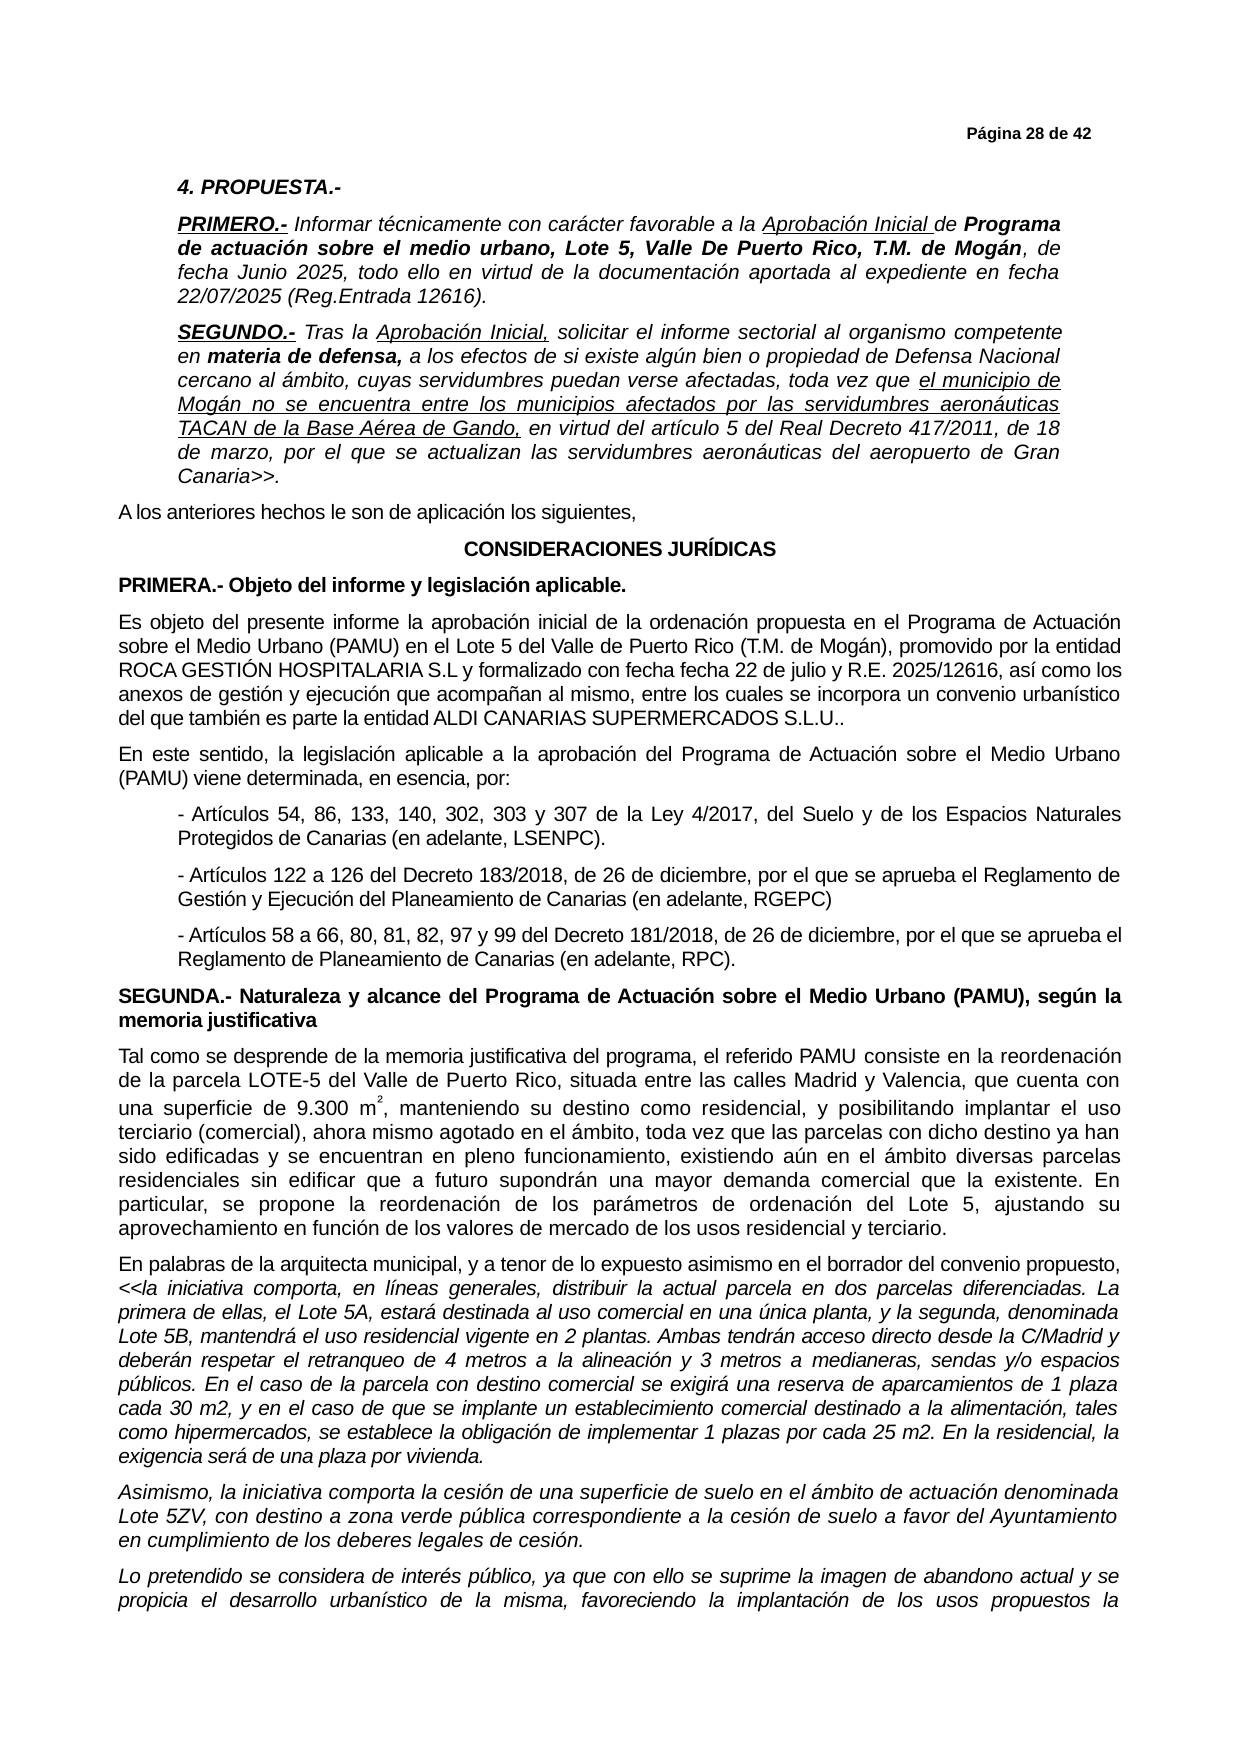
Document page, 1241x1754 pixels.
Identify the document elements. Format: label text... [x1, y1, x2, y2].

text SEGUNDO.- Tras la Aprobación Inicial, solicitar el informe sectorial al organismo competente en materia de defensa, a los efectos de si existe algún bien o propiedad de Defensa Nacional cercano al ámbito, cuyas servidumbres puedan verse afectadas, toda vez que el municipio de Mogán no se encuentra entre los municipios afectados por las servidumbres aeronáuticas TACAN de la Base Aérea de Gando, en virtud del artículo 5 del Real Decreto 417/2011, de 18 de marzo, por el que se actualizan las servidumbres aeronáuticas del aeropuerto de Gran Canaria>>. [177, 320, 1063, 488]
text Lo pretendido se considera de interés público, ya que con ello se suprime la imagen de abandono actual y se propicia el desarrollo urbanístico de la misma, favoreciendo la implantación de los usos propuestos la [118, 1564, 1122, 1612]
text Es objeto del presente informe la aprobación inicial de la ordenación propuesta en el Programa de Actuación sobre el Medio Urbano (PAMU) en el Lote 5 del Valle de Puerto Rico (T.M. de Mogán), promovido por la entidad ROCA GESTIÓN HOSPITALARIA S.L y formalizado con fecha fecha 22 de julio y R.E. 2025/12616, así como los anexos de gestión y ejecución que acompañan al mismo, entre los cuales se incorpora un convenio urbanístico del que también es parte la entidad ALDI CANARIAS SUPERMERCADOS S.L.U.. [118, 609, 1122, 729]
text A los anteriores hechos le son de aplicación los siguientes, [118, 500, 1122, 524]
text SEGUNDA.- Naturaleza y alcance del Programa de Actuación sobre el Medio Urbano (PAMU), según la memoria justificativa [118, 983, 1122, 1031]
text PRIMERA.- Objeto del informe y legislación aplicable. [118, 573, 1122, 597]
text Asimismo, la iniciativa comporta la cesión de una superficie de suelo en el ámbito de actuación denominada Lote 5ZV, con destino a zona verde pública correspondiente a la cesión de suelo a favor del Ayuntamiento en cumplimiento de los deberes legales de cesión. [118, 1480, 1122, 1552]
text CONSIDERACIONES JURÍDICAS [118, 537, 1122, 561]
text - Artículos 54, 86, 133, 140, 302, 303 y 307 de la Ley 4/2017, del Suelo y de los Espacios Naturales Protegidos de Canarias (en adelante, LSENPC). [177, 802, 1122, 850]
text En este sentido, la legislación aplicable a la aprobación del Programa de Actuación sobre el Medio Urbano (PAMU) viene determinada, en esencia, por: [118, 742, 1122, 790]
text Tal como se desprende de la memoria justificativa del programa, el referido PAMU consiste en la reordenación de la parcela LOTE-5 del Valle de Puerto Rico, situada entre las calles Madrid y Valencia, que cuenta con una superficie de 9.300 m², manteniendo su destino como residencial, y posibilitando implantar el uso terciario (comercial), ahora mismo agotado en el ámbito, toda vez que las parcelas con dicho destino ya han sido edificadas y se encuentran en pleno funcionamiento, existiendo aún en el ámbito diversas parcelas residenciales sin edificar que a futuro supondrán una mayor demanda comercial que la existente. En particular, se propone la reordenación de los parámetros de ordenación del Lote 5, ajustando su aprovechamiento en función de los valores de mercado de los usos residencial y terciario. [118, 1044, 1122, 1239]
text En palabras de la arquitecta municipal, y a tenor de lo expuesto asimismo en el borrador del convenio propuesto, <<la iniciativa comporta, en líneas generales, distribuir la actual parcela en dos parcelas diferenciadas. La primera de ellas, el Lote 5A, estará destinada al uso comercial en una única planta, y la segunda, denominada Lote 5B, mantendrá el uso residencial vigente en 2 plantas. Ambas tendrán acceso directo desde la C/Madrid y deberán respetar el retranqueo de 4 metros a la alineación y 3 metros a medianeras, sendas y/o espacios públicos. En el caso de la parcela con destino comercial se exigirá una reserva de aparcamientos de 1 plaza cada 30 m2, y en el caso de que se implante un establecimiento comercial destinado a la alimentación, tales como hipermercados, se establece la obligación de implementar 1 plazas por cada 25 m2. En la residencial, la exigencia será de una plaza por vivienda. [118, 1252, 1122, 1467]
text PRIMERO.- Informar técnicamente con carácter favorable a la Aprobación Inicial de Programa de actuación sobre el medio urbano, Lote 5, Valle De Puerto Rico, T.M. de Mogán, de fecha Junio 2025, todo ello en virtud de la documentación aportada al expediente en fecha 22/07/2025 (Reg.Entrada 12616). [177, 212, 1063, 307]
text 4. PROPUESTA.- [177, 175, 1063, 199]
text - Artículos 122 a 126 del Decreto 183/2018, de 26 de diciembre, por el que se aprueba el Reglamento de Gestión y Ejecución del Planeamiento de Canarias (en adelante, RGEPC) [177, 863, 1122, 911]
text - Artículos 58 a 66, 80, 81, 82, 97 y 99 del Decreto 181/2018, de 26 de diciembre, por el que se aprueba el Reglamento de Planeamiento de Canarias (en adelante, RPC). [177, 923, 1122, 971]
